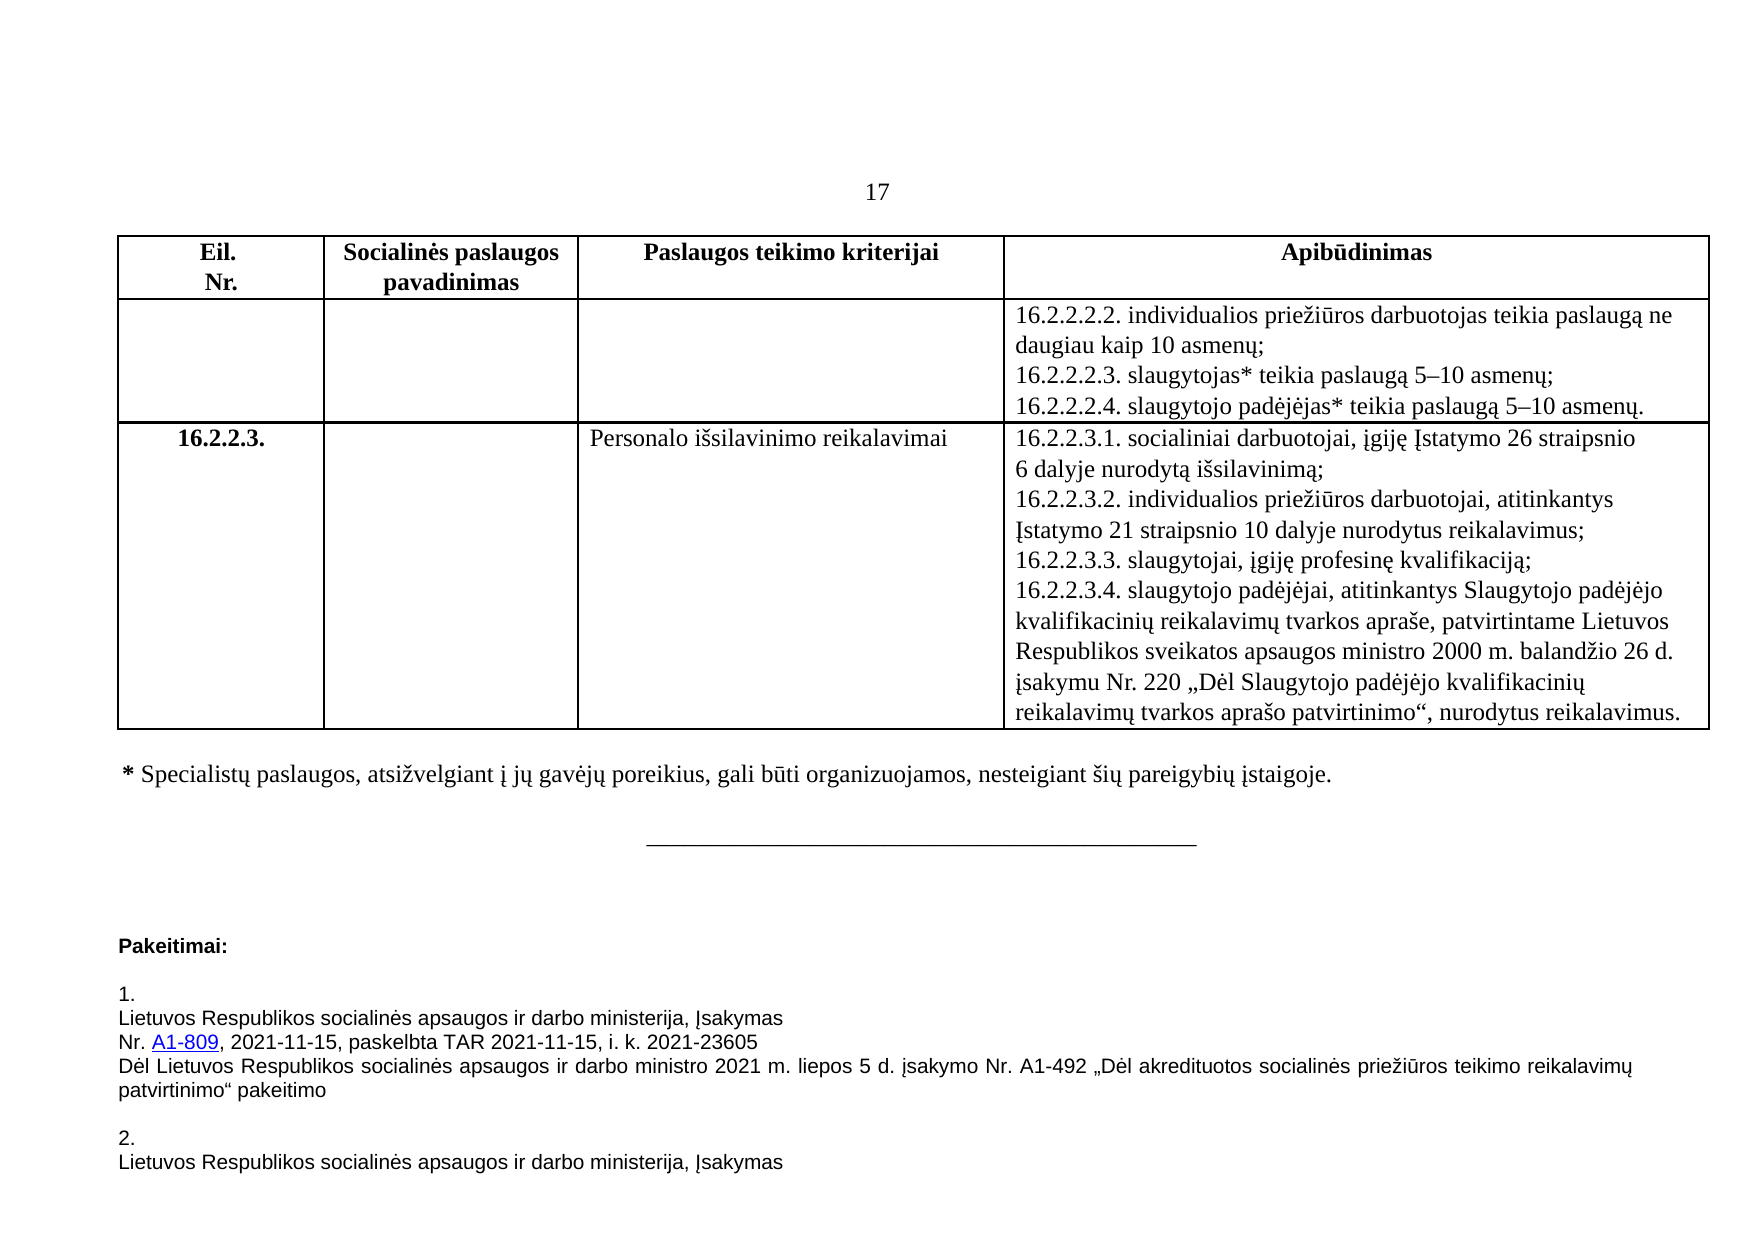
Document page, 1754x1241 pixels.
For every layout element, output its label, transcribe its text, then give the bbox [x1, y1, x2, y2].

table_header Socialinės paslaugos pavadinimas [325, 237, 577, 298]
text 2. [118, 1126, 1636, 1149]
text ____________________________________________ [118, 820, 1636, 849]
table_cell [1024, 730, 1709, 759]
text 1. [118, 982, 1636, 1006]
table_header Apibūdinimas [1005, 237, 1708, 298]
table_cell [119, 300, 323, 421]
table_cell [583, 730, 1004, 759]
text * Specialistų paslaugos, atsižvelgiant į jų gavėjų poreikius, gali būti organizuojamos, nesteigiant šių pareigybių įstaigoje. [59, 759, 1636, 788]
table_header Eil. Nr. [119, 237, 323, 298]
table_cell [1710, 298, 1719, 421]
table_cell [578, 730, 583, 759]
table_cell 16.2.2.3. [119, 424, 323, 728]
text Dėl Lietuvos Respublikos socialinės apsaugos ir darbo ministro 2021 m. liepos 5 d. įsakymo Nr. A1-492 „Dėl akredituotos socialinės priežiūros teikimo reikalavimų patvirtinimo“ pakeitimo [118, 1054, 1636, 1102]
table_cell [1709, 728, 1719, 759]
table_cell [1004, 730, 1024, 759]
text Nr. A1-809, 2021-11-15, paskelbta TAR 2021-11-15, i. k. 2021-23605 [118, 1030, 1636, 1054]
table_cell [118, 730, 324, 759]
table_header Paslaugos teikimo kriterijai [579, 237, 1003, 298]
table_cell [1710, 421, 1719, 728]
table_cell [325, 424, 577, 728]
text Lietuvos Respublikos socialinės apsaugos ir darbo ministerija, Įsakymas [118, 1149, 1636, 1173]
table_cell 16.2.2.3.1. socialiniai darbuotojai, įgiję Įstatymo 26 straipsnio 6 dalyje nurodytą išsilavinimą; 16.2.2.3.2. individualios priežiūros darbuotojai, atitinkantys Įstatymo 21 straipsnio 10 dalyje nurodytus reikalavimus; 16.2.2.3.3. slaugytojai, įgiję profesinę kvalifikaciją; 16.2.2.3.4. slaugytojo padėjėjai, atitinkantys Slaugytojo padėjėjo kvalifikacinių reikalavimų tvarkos apraše, patvirtintame Lietuvos Respublikos sveikatos apsaugos ministro 2000 m. balandžio 26 d. įsakymu Nr. 220 „Dėl Slaugytojo padėjėjo kvalifikacinių reikalavimų tvarkos aprašo patvirtinimo“, nurodytus reikalavimus. [1005, 424, 1708, 728]
table_cell [324, 730, 329, 759]
text Pakeitimai: [118, 934, 1636, 958]
table_cell [579, 300, 1003, 421]
table_cell [325, 300, 577, 421]
text Lietuvos Respublikos socialinės apsaugos ir darbo ministerija, Įsakymas [118, 1006, 1636, 1030]
table_cell 16.2.2.2.2. individualios priežiūros darbuotojas teikia paslaugą ne daugiau kaip 10 asmenų; 16.2.2.2.3. slaugytojas* teikia paslaugą 5–10 asmenų; 16.2.2.2.4. slaugytojo padėjėjas* teikia paslaugą 5–10 asmenų. [1005, 300, 1708, 421]
table_cell Personalo išsilavinimo reikalavimai [579, 424, 1003, 728]
table_header [1710, 235, 1719, 298]
table_cell [329, 730, 578, 759]
